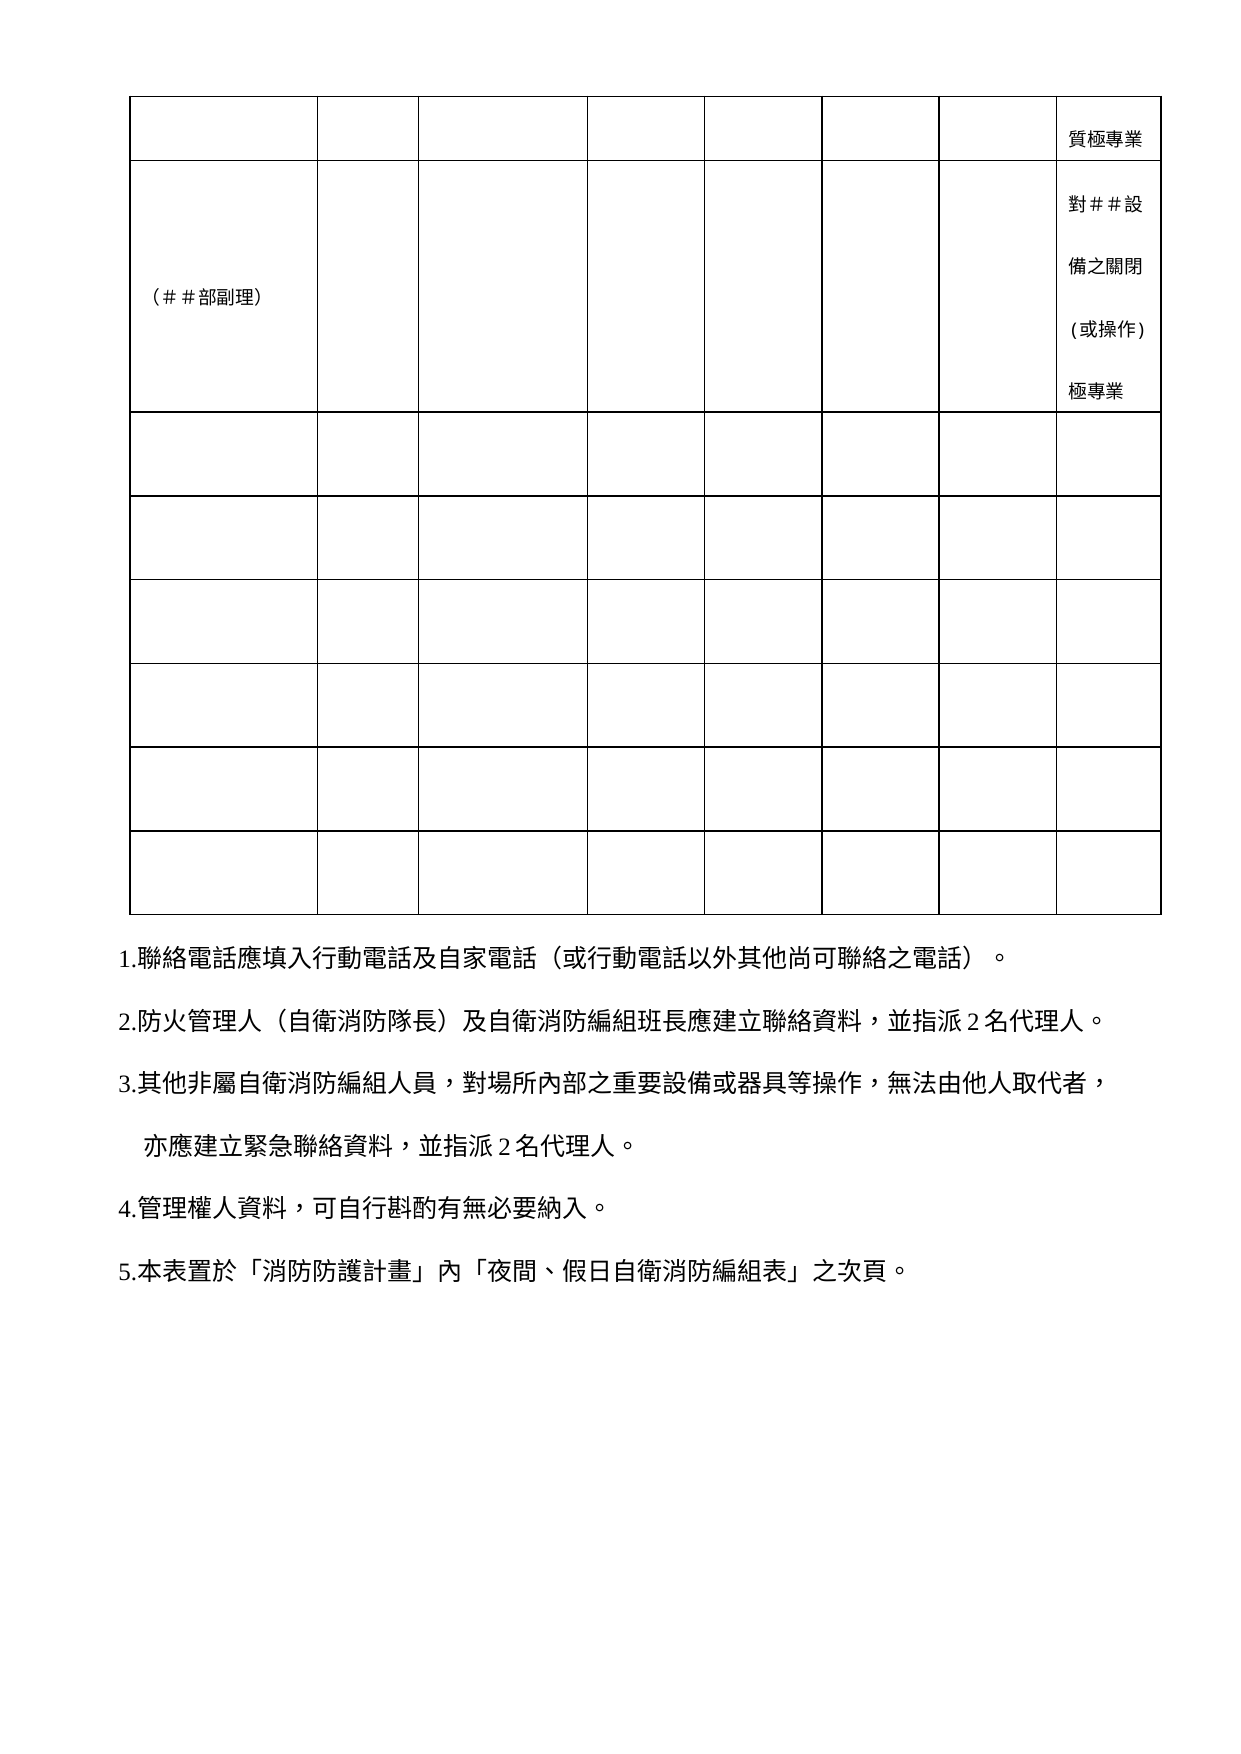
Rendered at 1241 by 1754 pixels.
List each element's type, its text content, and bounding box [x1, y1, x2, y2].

table_cell [823, 497, 938, 579]
table_cell [131, 413, 317, 495]
table_cell [823, 580, 938, 662]
table_cell [588, 161, 704, 411]
table_cell [131, 97, 317, 159]
table_cell [318, 748, 418, 830]
text 4.管理權人資料，可自行斟酌有無必要納入。 [118, 1165, 1122, 1228]
table_cell [318, 580, 418, 662]
table_cell [131, 748, 317, 830]
table_cell [1057, 497, 1160, 579]
table_cell [1057, 580, 1160, 662]
table_cell [419, 413, 587, 495]
table_cell [705, 832, 821, 914]
table_cell [419, 580, 587, 662]
table_cell [419, 748, 587, 830]
table_cell [940, 413, 1056, 495]
table_cell [940, 497, 1056, 579]
table_cell [940, 664, 1056, 746]
table_cell [823, 832, 938, 914]
table_cell 對＃＃設備之關閉(或操作)極專業 [1057, 161, 1160, 411]
table_cell [823, 97, 938, 159]
table_cell [940, 832, 1056, 914]
table_cell [131, 664, 317, 746]
text 5.本表置於「消防防護計畫」內「夜間、假日自衛消防編組表」之次頁。 [118, 1228, 1122, 1290]
table_cell [1057, 832, 1160, 914]
text 1.聯絡電話應填入行動電話及自家電話（或行動電話以外其他尚可聯絡之電話）。 [118, 915, 1122, 978]
table_cell [131, 832, 317, 914]
table_cell [419, 832, 587, 914]
table_cell [940, 580, 1056, 662]
table_cell [940, 748, 1056, 830]
table_cell [823, 748, 938, 830]
table_cell [131, 497, 317, 579]
table_cell [823, 161, 938, 411]
table_cell [588, 664, 704, 746]
table_cell [588, 97, 704, 159]
table_cell [1057, 413, 1160, 495]
table_cell [318, 664, 418, 746]
table_cell [940, 97, 1056, 159]
table_cell [705, 97, 821, 159]
table_cell 質極專業 [1057, 97, 1160, 159]
table_cell [419, 161, 587, 411]
table_cell [705, 748, 821, 830]
table_cell [705, 580, 821, 662]
table_cell [588, 413, 704, 495]
table_cell [940, 161, 1056, 411]
table_cell [588, 832, 704, 914]
table_cell [318, 832, 418, 914]
table_cell [588, 497, 704, 579]
table_cell [823, 413, 938, 495]
table_cell （＃＃部副理） [131, 161, 317, 411]
text 2.防火管理人（自衛消防隊長）及自衛消防編組班長應建立聯絡資料，並指派2名代理人。 [118, 978, 1122, 1040]
text 3.其他非屬自衛消防編組人員，對場所內部之重要設備或器具等操作，無法由他人取代者，亦應建立緊急聯絡資料，並指派2名代理人。 [118, 1040, 1122, 1165]
table_cell [705, 161, 821, 411]
table_cell [318, 161, 418, 411]
table_cell [419, 664, 587, 746]
table_cell [318, 97, 418, 159]
table_cell [823, 664, 938, 746]
table_cell [318, 497, 418, 579]
table_cell [318, 413, 418, 495]
table_cell [588, 580, 704, 662]
table_cell [705, 413, 821, 495]
table_cell [419, 97, 587, 159]
table_cell [419, 497, 587, 579]
table_cell [588, 748, 704, 830]
table_cell [1057, 748, 1160, 830]
table_cell [1057, 664, 1160, 746]
table_cell [131, 580, 317, 662]
table_cell [705, 664, 821, 746]
table_cell [705, 497, 821, 579]
